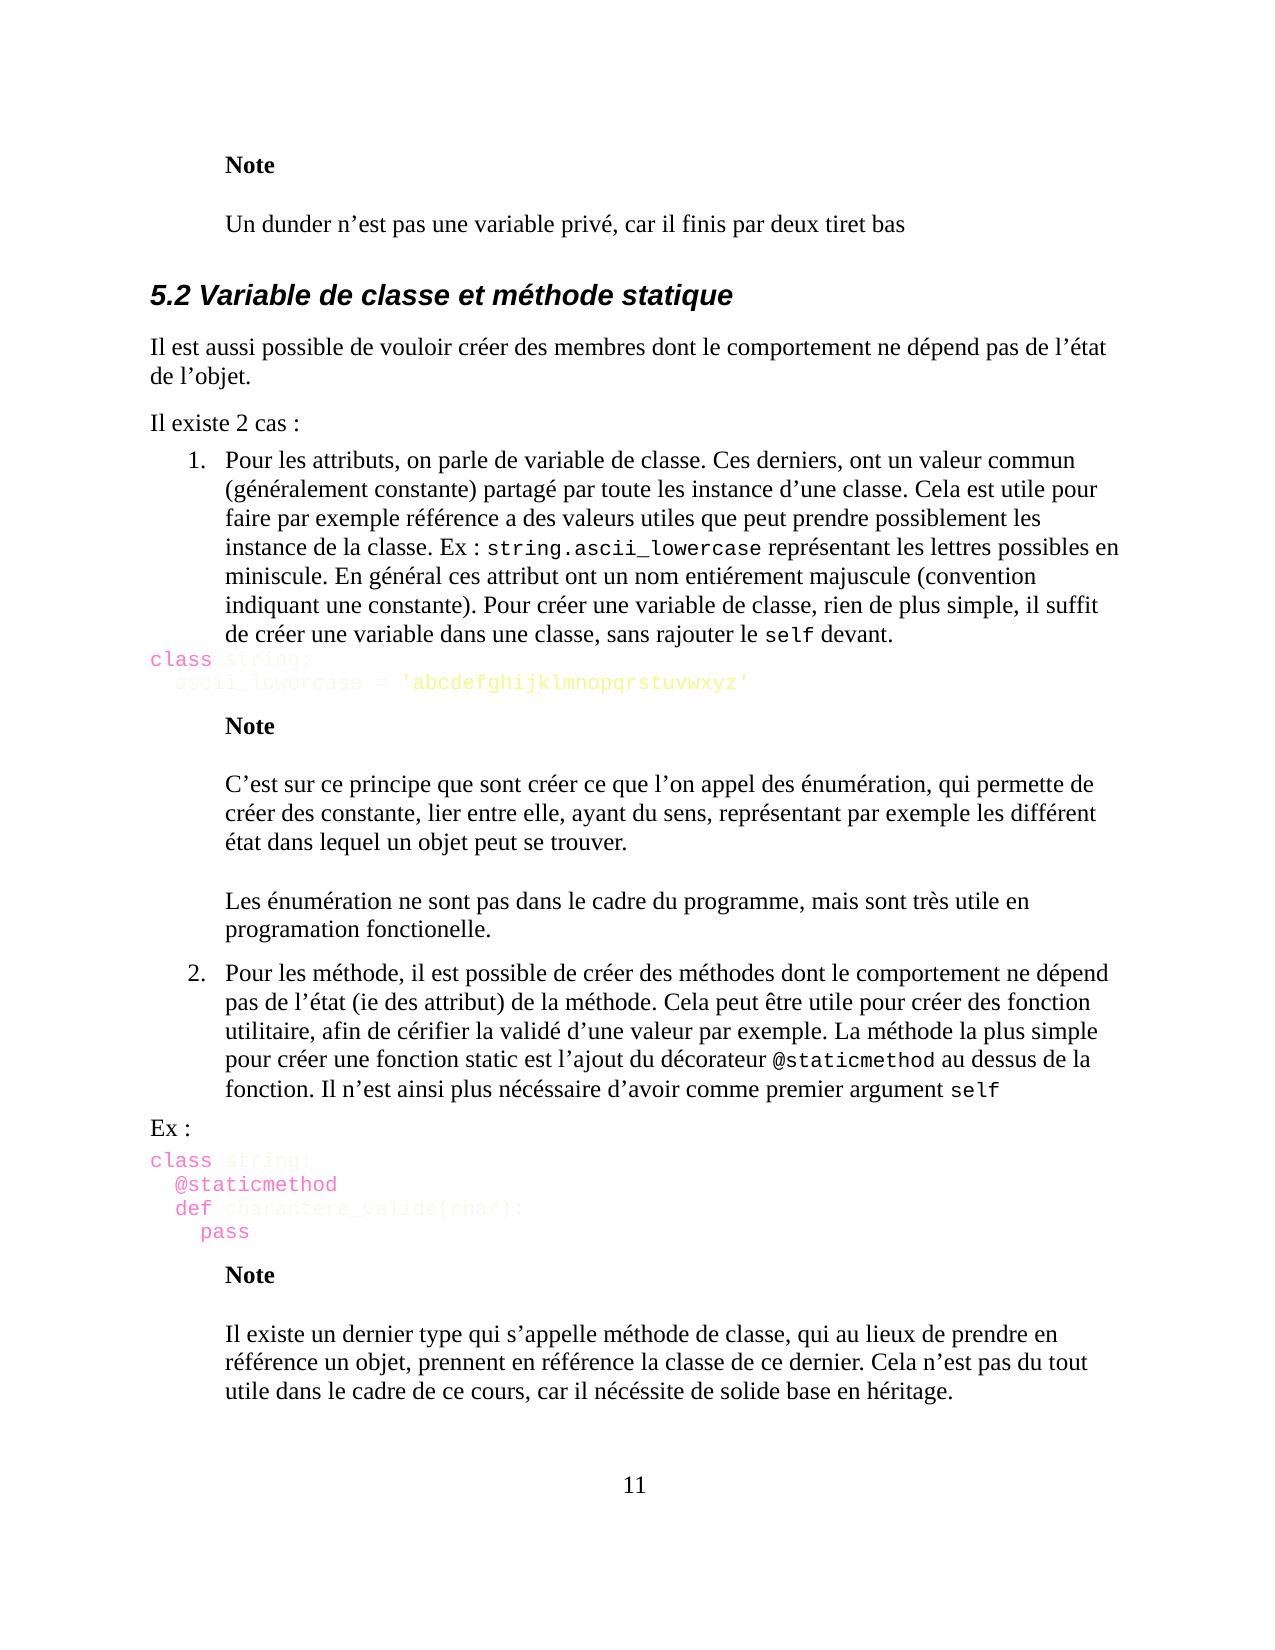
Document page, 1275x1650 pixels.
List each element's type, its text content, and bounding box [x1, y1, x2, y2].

text class string: [150, 1150, 1125, 1174]
text pass [150, 1221, 1125, 1245]
text Note [225, 150, 1125, 179]
text class string: [150, 648, 1125, 672]
text ascii_lowercase = 'abcdefghijklmnopqrstuvwxyz' [150, 672, 1125, 696]
text Note [225, 711, 1125, 739]
text C’est sur ce principe que sont créer ce que l’on appel des énumération, qui permette de créer des constante, lier entre elle, ayant du sens, représentant par exemple les différent état dans lequel un objet peut se trouver. [225, 769, 1125, 856]
list Pour les attributs, on parle de variable de classe. Ces derniers, ont un valeur commun (généralement constante) partagé par toute les instance d’une classe. Cela est utile pour faire par exemple référence a des valeurs utiles que peut prendre possiblement les instance de la classe. Ex : string.ascii_lowercase représentant les lettres possibles en miniscule. En général ces attribut ont un nom entiérement majuscule (convention indiquant une constante). Pour créer une variable de classe, rien de plus simple, il suffit de créer une variable dans une classe, sans rajouter le self devant. [187, 446, 1125, 648]
list Pour les méthode, il est possible de créer des méthodes dont le comportement ne dépend pas de l’état (ie des attribut) de la méthode. Cela peut être utile pour créer des fonction utilitaire, afin de cérifier la validé d’une valeur par exemple. La méthode la plus simple pour créer une fonction static est l’ajout du décorateur @staticmethod au dessus de la fonction. Il n’est ainsi plus nécéssaire d’avoir comme premier argument self [187, 958, 1125, 1104]
text Il existe un dernier type qui s’appelle méthode de classe, qui au lieux de prendre en référence un objet, prennent en référence la classe de ce dernier. Cela n’est pas du tout utile dans le cadre de ce cours, car il nécéssite de solide base en héritage. [225, 1319, 1125, 1405]
text def charactere_valide(char): [150, 1198, 1125, 1221]
text Ex : [150, 1113, 1125, 1141]
text Un dunder n’est pas une variable privé, car il finis par deux tiret bas [225, 209, 1125, 237]
text @staticmethod [150, 1174, 1125, 1198]
text Il existe 2 cas : [150, 408, 1125, 437]
text Les énumération ne sont pas dans le cadre du programme, mais sont très utile en programation fonctionelle. [225, 886, 1125, 943]
subtitle 5.2 Variable de classe et méthode statique [150, 277, 1125, 311]
text Il est aussi possible de vouloir créer des membres dont le comportement ne dépend pas de l’état de l’objet. [150, 332, 1125, 390]
text Note [225, 1260, 1125, 1289]
